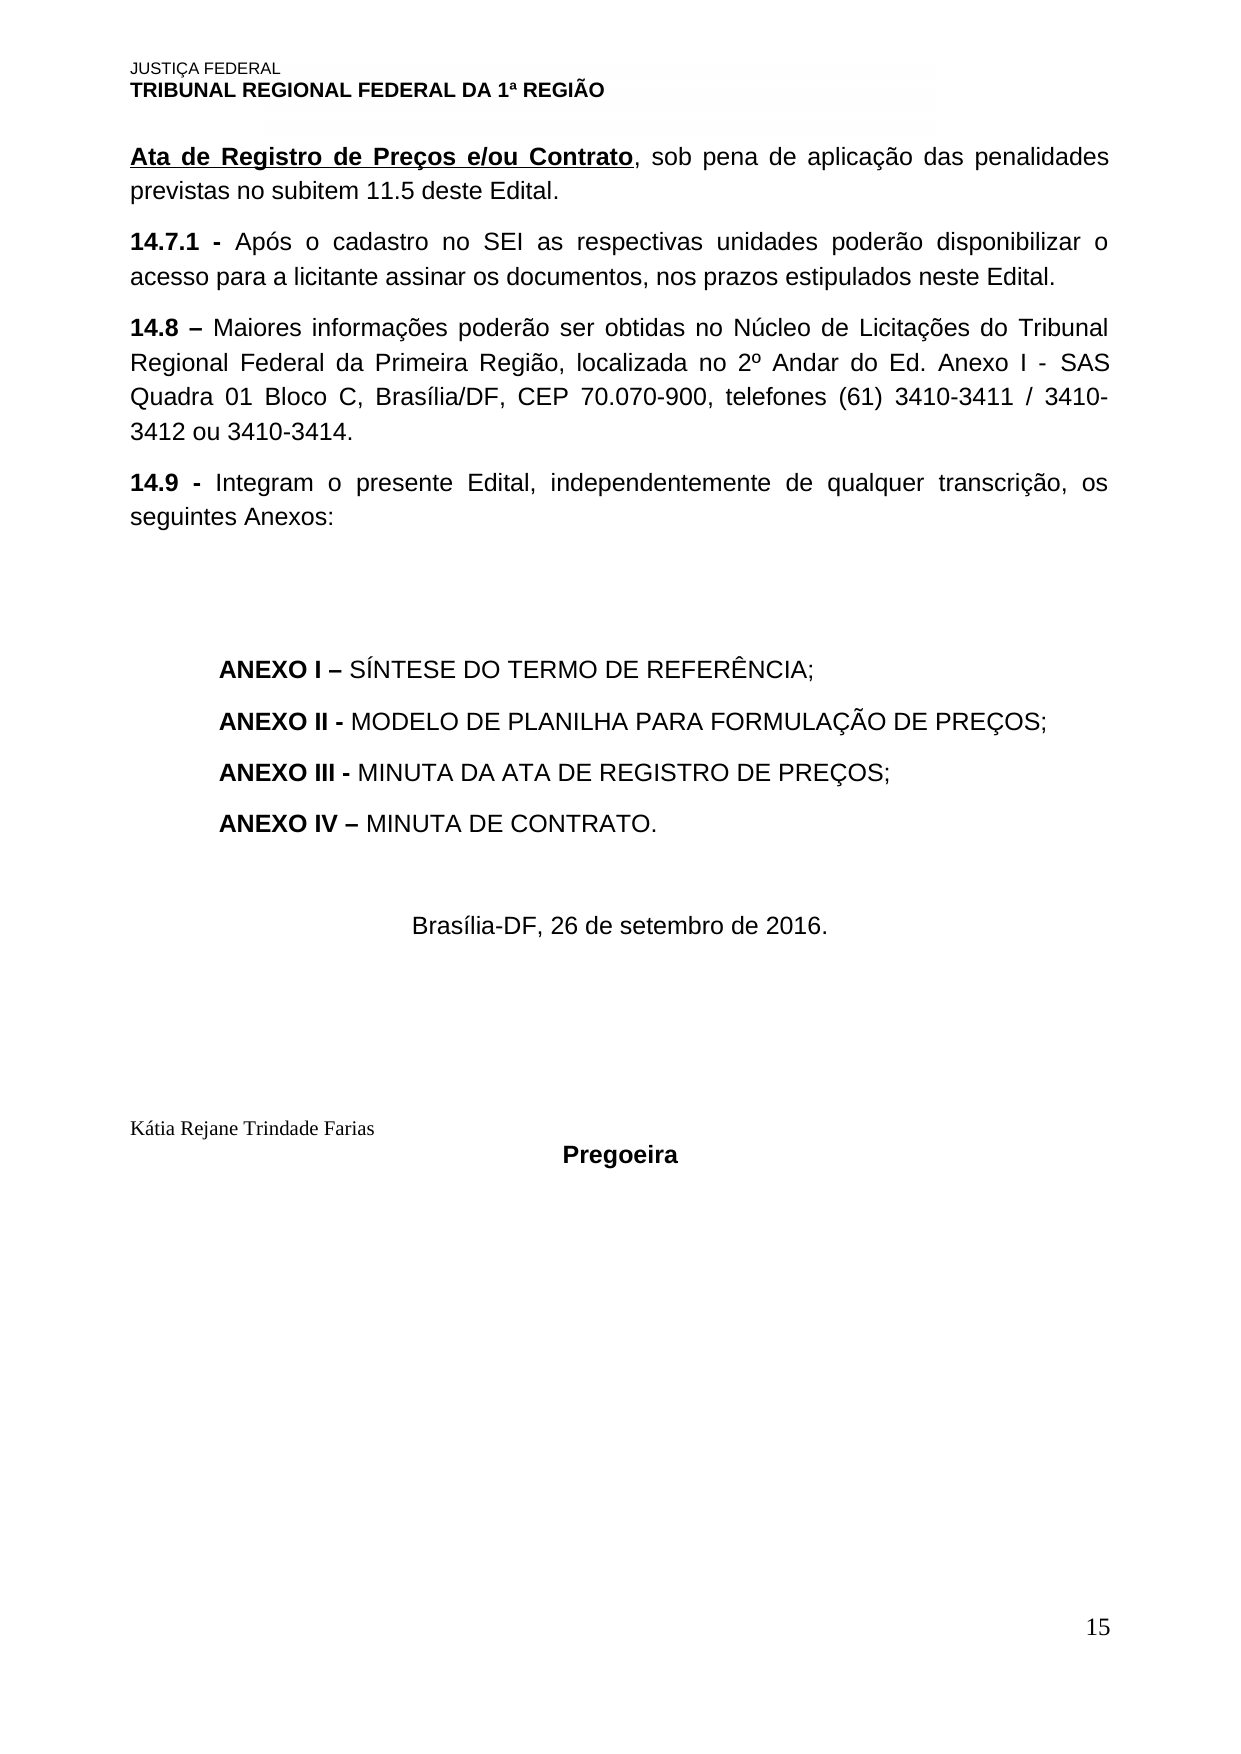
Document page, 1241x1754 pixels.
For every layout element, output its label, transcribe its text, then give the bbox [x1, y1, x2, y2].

text Kátia Rejane Trindade Farias [130, 1116, 1110, 1140]
text Pregoeira [130, 1140, 1110, 1169]
text ANEXO II - MODELO DE PLANILHA PARA FORMULAÇÃO DE PREÇOS; [130, 707, 1110, 735]
text Brasília-DF, 26 de setembro de 2016. [130, 911, 1110, 940]
text ANEXO IV – MINUTA DE CONTRATO. [130, 809, 1110, 838]
text 14.7.1 - Após o cadastro no SEI as respectivas unidades poderão disponibilizar o acesso para a licitante assinar os documentos, nos prazos estipulados neste Edital. [130, 227, 1110, 291]
text Ata de Registro de Preços e/ou Contrato, sob pena de aplicação das penalidades previstas no subitem 11.5 deste Edital. [130, 142, 1110, 205]
text ANEXO I – SÍNTESE DO TERMO DE REFERÊNCIA; [130, 656, 1110, 684]
text ANEXO III - MINUTA DA ATA DE REGISTRO DE PREÇOS; [130, 758, 1110, 787]
text 14.8 – Maiores informações poderão ser obtidas no Núcleo de Licitações do Tribunal Regional Federal da Primeira Região, localizada no 2º Andar do Ed. Anexo I - SAS Quadra 01 Bloco C, Brasília/DF, CEP 70.070-900, telefones (61) 3410-3411 / 3410-3412 ou 3410-3414. [130, 313, 1110, 445]
text 14.9 - Integram o presente Edital, independentemente de qualquer transcrição, os seguintes Anexos: [130, 468, 1110, 531]
